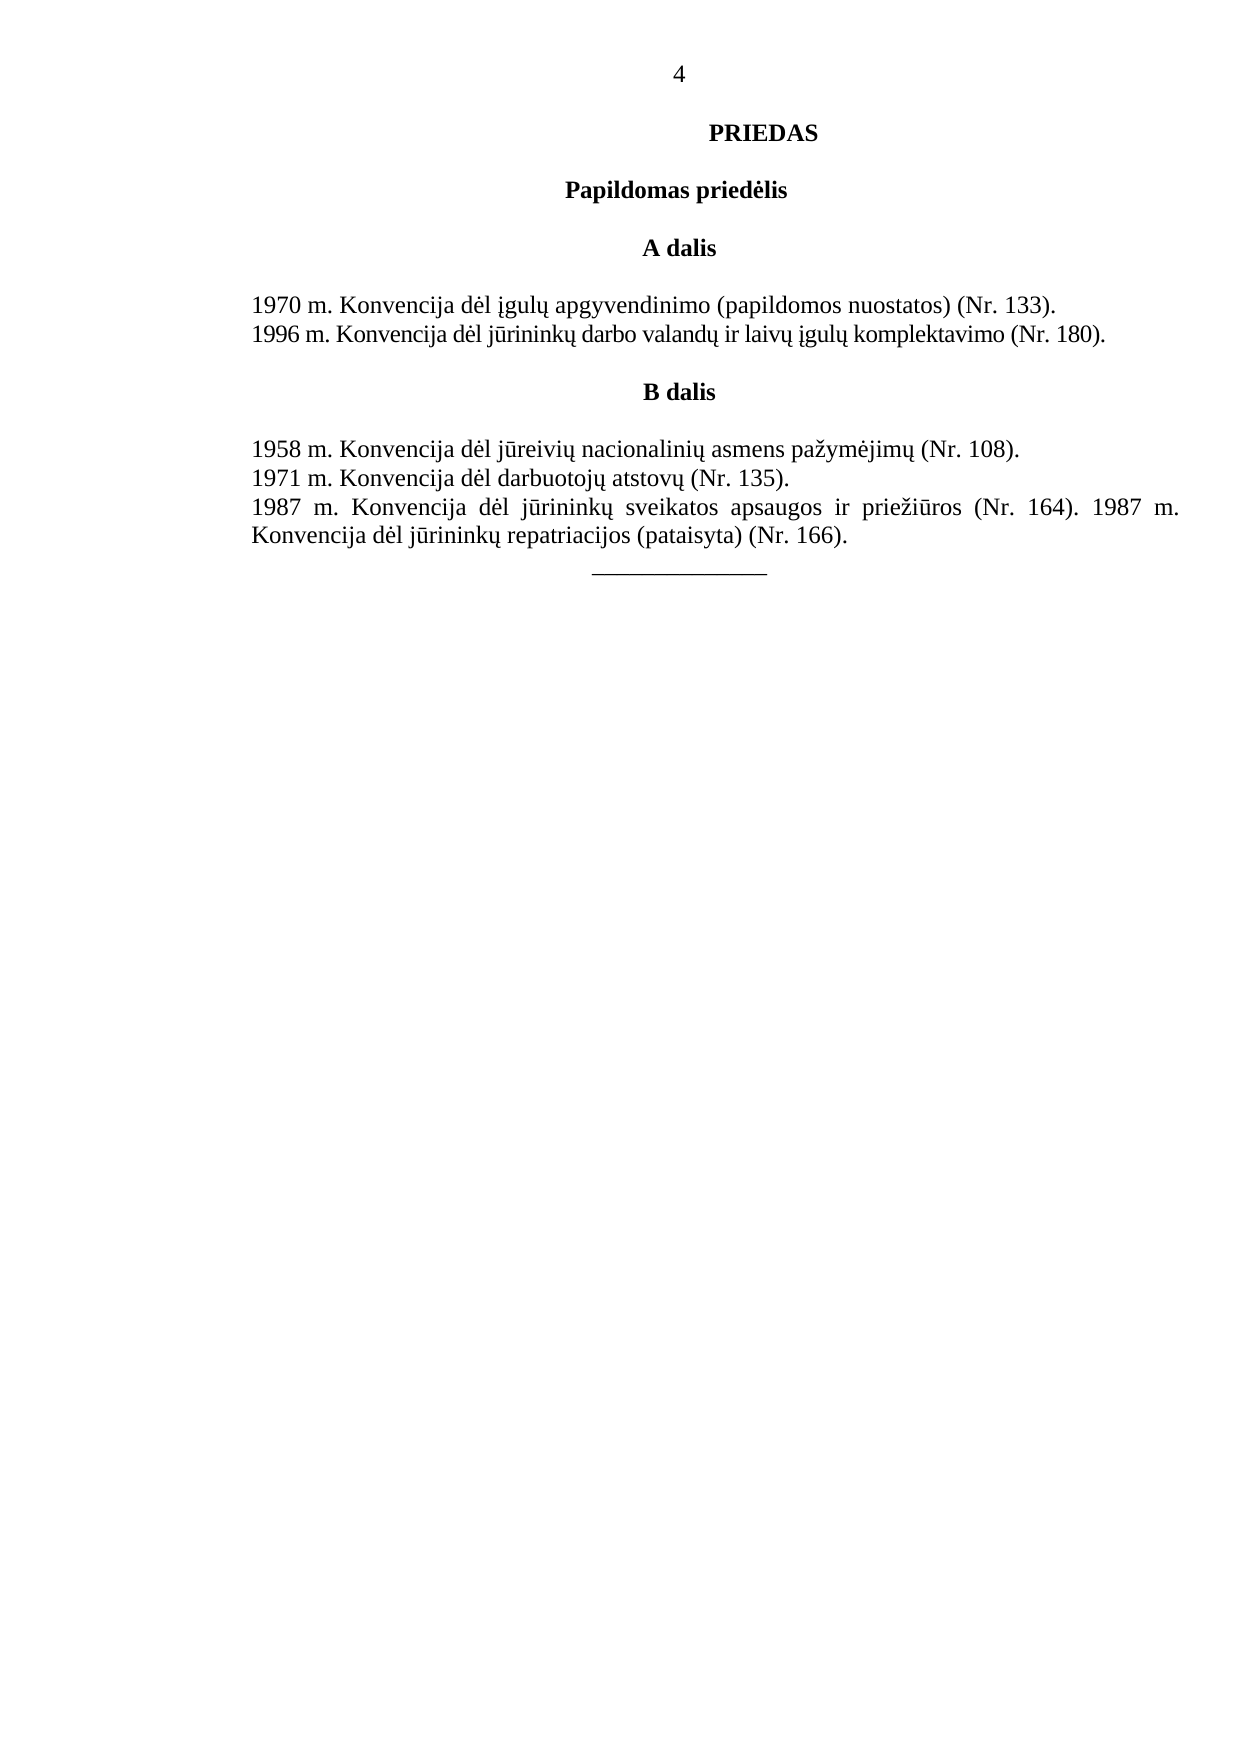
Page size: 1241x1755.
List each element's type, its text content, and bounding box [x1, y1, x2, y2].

text 1996 m. Konvencija dėl jūrininkų darbo valandų ir laivų įgulų komplektavimo (Nr. 180). [177, 319, 1181, 348]
text 1958 m. Konvencija dėl jūreivių nacionalinių asmens pažymėjimų (Nr. 108). [177, 434, 1181, 463]
text 1987 m. Konvencija dėl jūrininkų sveikatos apsaugos ir priežiūros (Nr. 164). 1987 m. Konvencija dėl jūrininkų repatriacijos (pataisyta) (Nr. 166). [251, 492, 1181, 549]
text B dalis [177, 377, 1181, 406]
text Papildomas priedėlis [177, 176, 1181, 204]
text ______________ [177, 549, 1181, 578]
text 1971 m. Konvencija dėl darbuotojų atstovų (Nr. 135). [177, 463, 1181, 492]
text 1970 m. Konvencija dėl įgulų apgyvendinimo (papildomos nuostatos) (Nr. 133). [177, 291, 1181, 319]
text A dalis [177, 233, 1181, 262]
text PRIEDAS [177, 118, 1181, 147]
